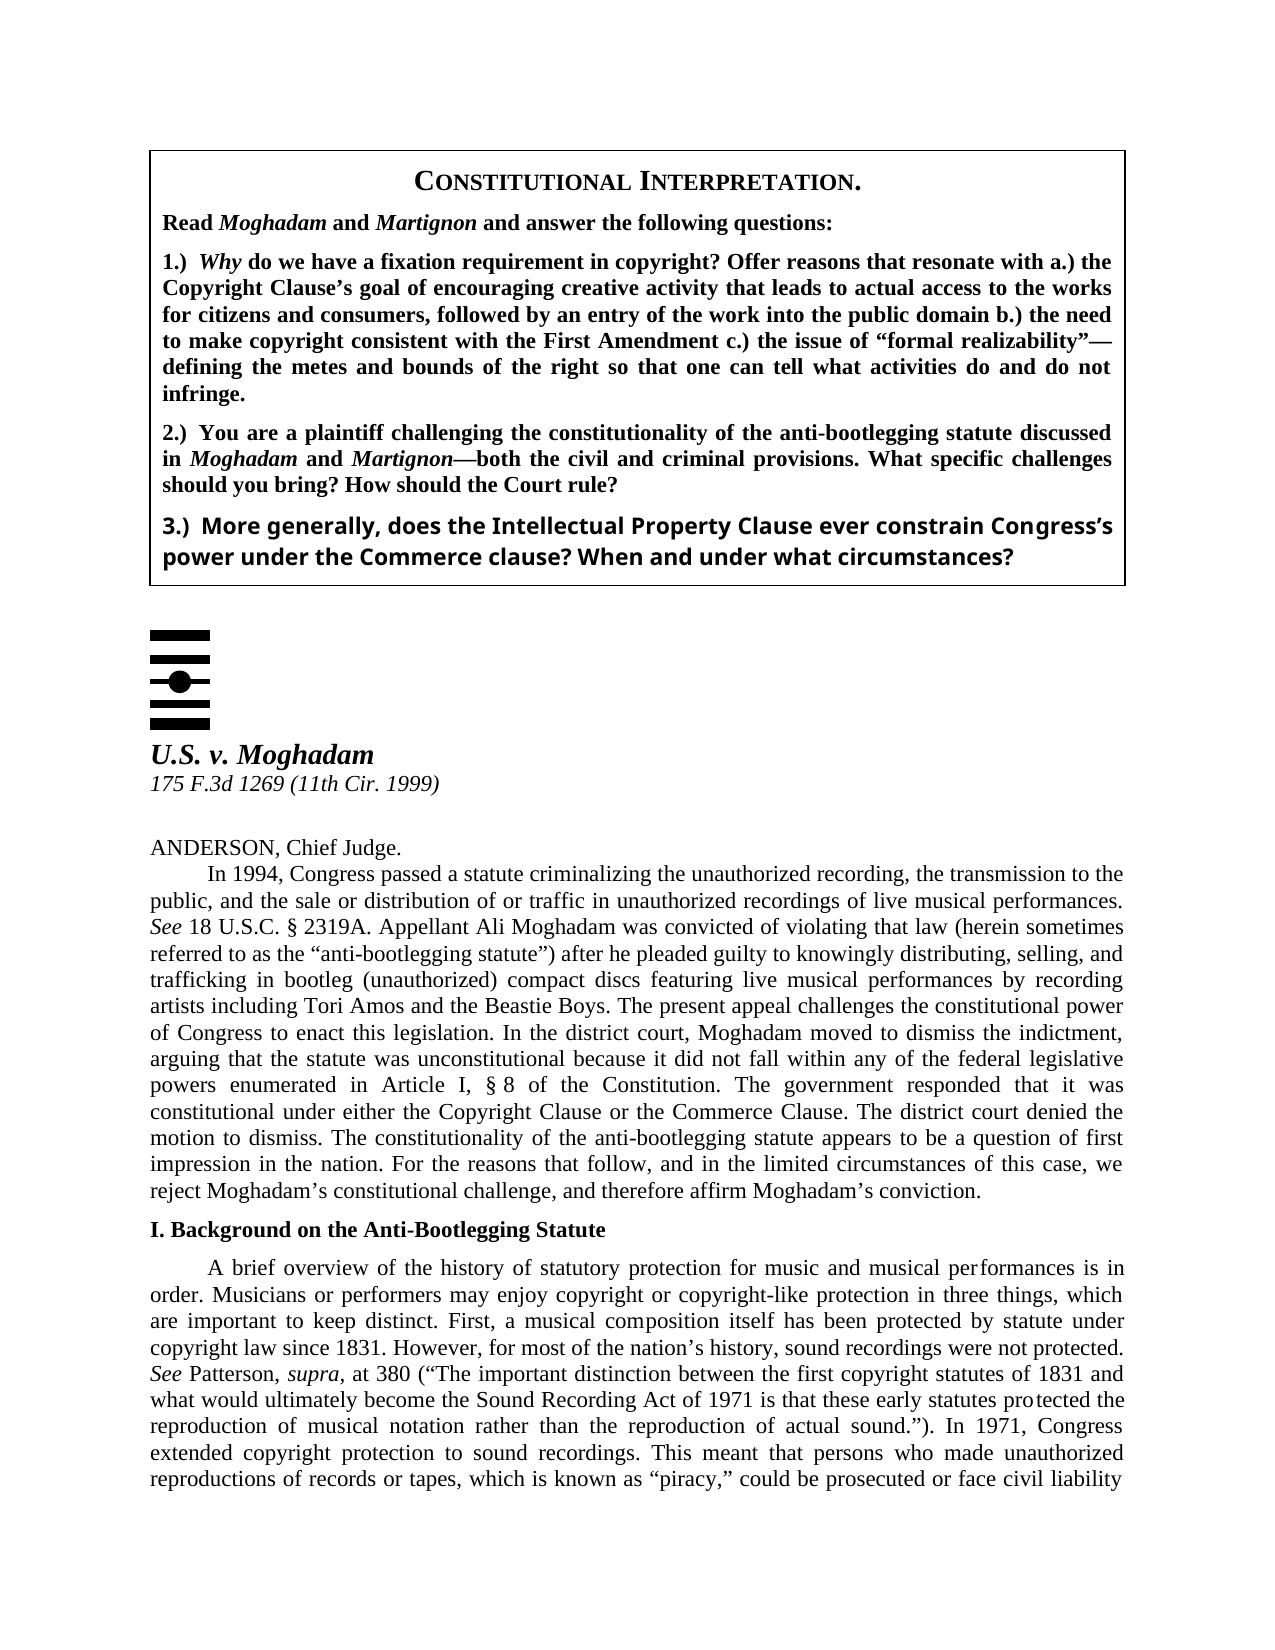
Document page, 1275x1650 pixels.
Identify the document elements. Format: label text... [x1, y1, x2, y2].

text ANDERSON, Chief Judge. [150, 834, 1125, 861]
text I. Background on the Anti-Bootlegging Statute [150, 1216, 1125, 1242]
text U.S. v. Moghadam [150, 737, 1125, 770]
text 175 F.3d 1269 (11th Cir. 1999) [150, 770, 1125, 797]
table_header Constitutional Interpretation. Read Moghadam and Martignon and answer the following questions: 1.) Why do we have a fixation requirement in copyright? Offer reasons that resonate with a.) the Copyright Clause’s goal of encouraging creative activity that leads to actual access to the works for citizens and consumers, followed by an entry of the work into the public domain b.) the need to make copyright consistent with the First Amendment c.) the issue of “formal realizability”—defining the metes and bounds of the right so that one can tell what activities do and do not infringe. 2.) You are a plaintiff challenging the constitutionality of the anti-bootlegging statute discussed in Moghadam and Martignon—both the civil and criminal provisions. What specific challenges should you bring? How should the Court rule? 3.) More generally, does the Intellectual Property Clause ever constrain Con­gress’s power under the Commerce clause? When and under what circumstances? [151, 151, 1124, 584]
text A brief overview of the history of statutory protection for music and musical per­form­ances is in order. Musicians or performers may enjoy copyright or copyright-like protection in three things, which are important to keep distinct. First, a musical com­po­si­tion itself has been protected by statute under copyright law since 1831. How­ever, for most of the nation’s history, sound recordings were not protected. See Patterson, supra, at 380 (“The important distinction between the first copyright statutes of 1831 and what would ultimately become the Sound Recording Act of 1971 is that these early statutes pro­tected the reproduction of musical notation rather than the reproduction of actual sound.”). In 1971, Congress extended copyright protection to sound recordings. This meant that persons who made unauthorized reproductions of records or tapes, which is known as “piracy,” could be prosecuted or face civil liability [150, 1254, 1125, 1492]
text In 1994, Congress passed a statute criminalizing the unauthorized recording, the transmission to the public, and the sale or distribution of or traffic in unauthorized recordings of live musical performances. See 18 U.S.C. § 2319A. Appellant Ali Moghadam was convicted of violating that law (herein sometimes referred to as the “anti-bootlegging statute”) after he pleaded guilty to knowingly distributing, selling, and trafficking in bootleg (unauthorized) compact discs featuring live musical performances by recording artists including Tori Amos and the Beastie Boys. The present appeal challenges the constitutional power of Congress to enact this legislation. In the district court, Moghadam moved to dismiss the indictment, arguing that the statute was unconstitutional because it did not fall within any of the federal legislative powers enumerated in Article I, § 8 of the Constitution. The government responded that it was constitutional under either the Copyright Clause or the Commerce Clause. The district court denied the motion to dismiss. The constitutionality of the anti-bootlegging statute appears to be a question of first impression in the nation. For the reasons that follow, and in the limited circumstances of this case, we reject Moghadam’s constitutional challenge, and therefore affirm Moghadam’s conviction. [150, 861, 1125, 1203]
